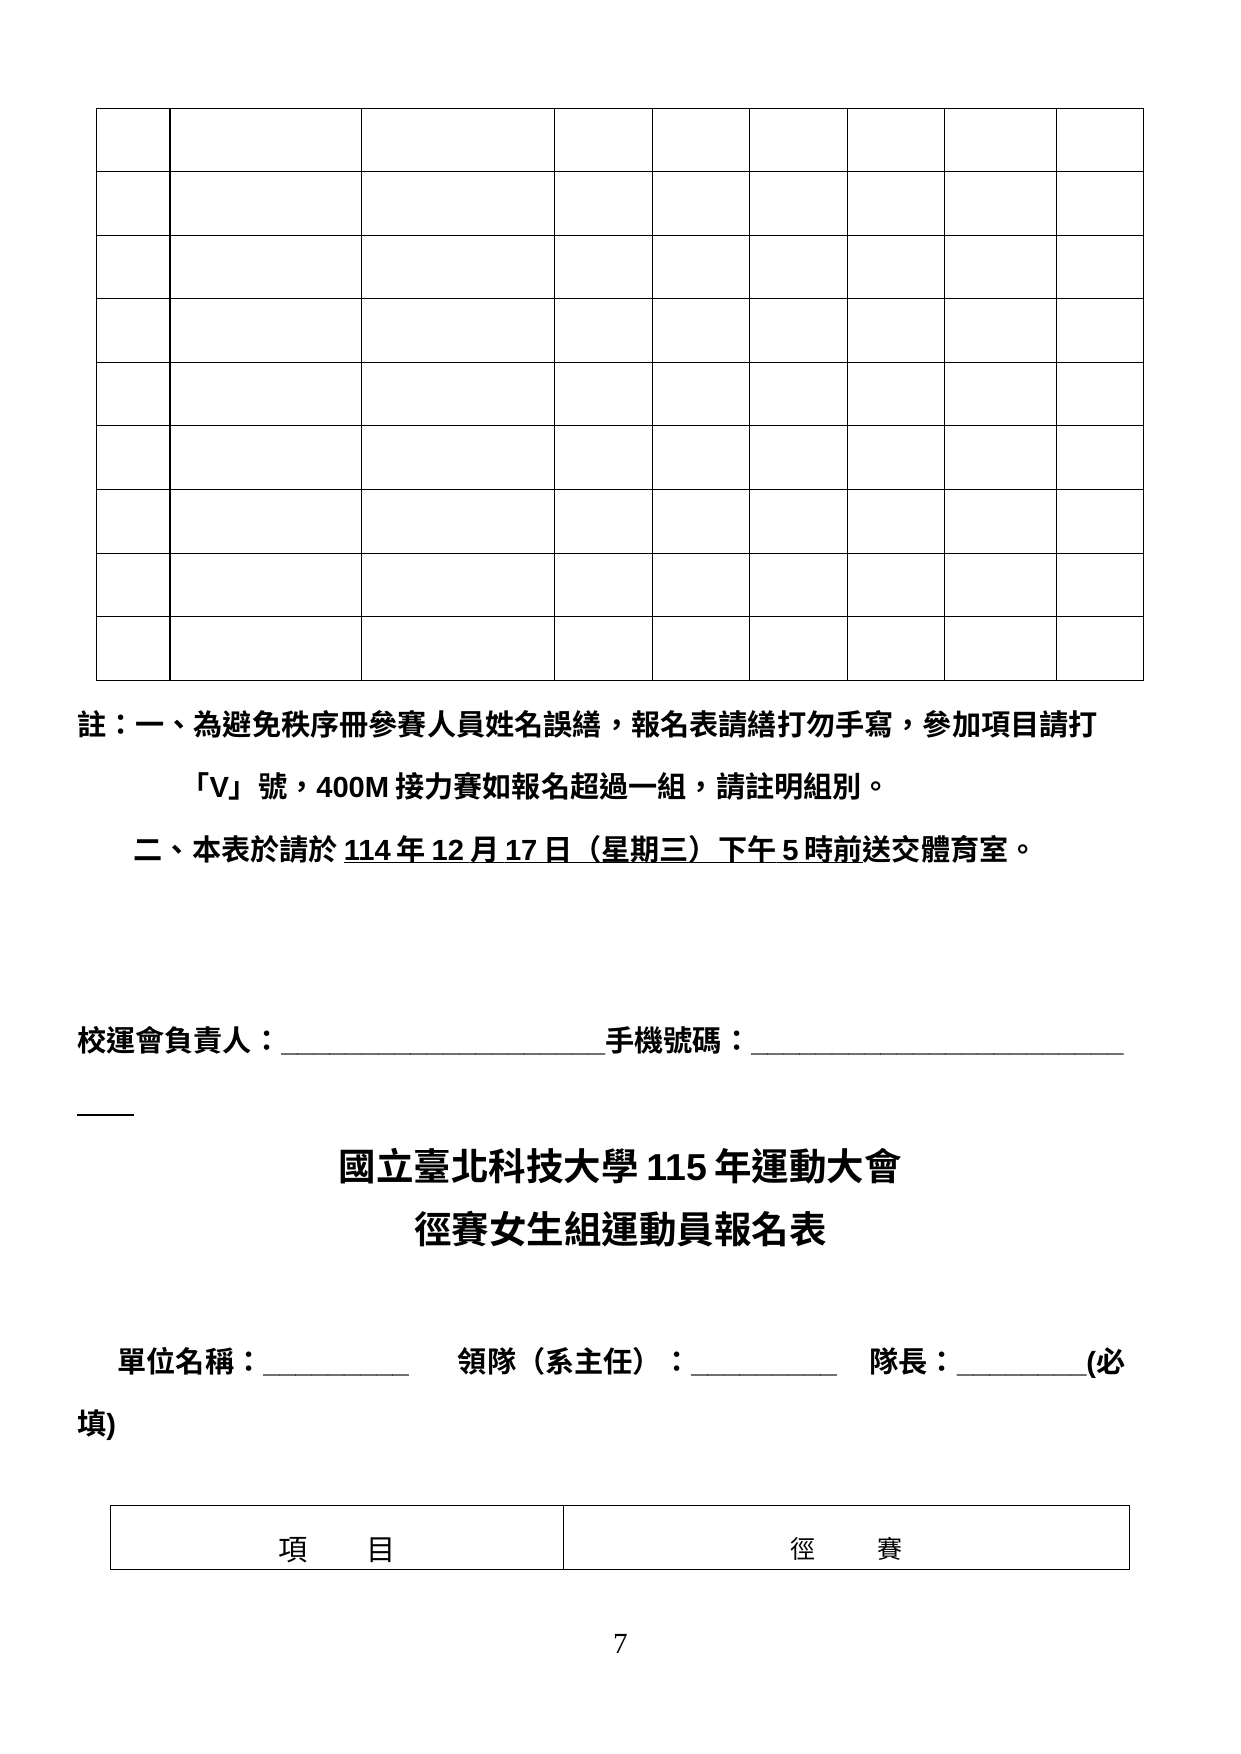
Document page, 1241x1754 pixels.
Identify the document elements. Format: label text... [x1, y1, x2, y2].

table_cell [750, 109, 847, 171]
table_cell [653, 554, 749, 616]
table_cell [653, 363, 749, 425]
table_cell [945, 299, 1056, 362]
table_cell [848, 554, 944, 616]
table_cell [97, 109, 169, 171]
text 單位名稱：_________ 領隊（系主任）：_________ 隊長：________(必填) [77, 1318, 1163, 1443]
text 國立臺北科技大學115年運動大會 [77, 1122, 1163, 1185]
table_cell [171, 426, 361, 489]
table_cell [1057, 236, 1143, 298]
table_cell [653, 426, 749, 489]
table_cell [1057, 426, 1143, 489]
table_cell [945, 554, 1056, 616]
table_cell [555, 236, 652, 298]
table_cell [362, 299, 554, 362]
table_cell [653, 109, 749, 171]
table_cell [750, 236, 847, 298]
table_cell [97, 299, 169, 362]
table_cell [555, 554, 652, 616]
table_cell [945, 172, 1056, 235]
table_cell [750, 490, 847, 552]
table_cell [97, 236, 169, 298]
table_cell [653, 299, 749, 362]
table_cell [945, 426, 1056, 489]
table_cell [97, 554, 169, 616]
table_cell [97, 172, 169, 235]
table_cell [171, 109, 361, 171]
text 二、本表於請於114年12月17日（星期三）下午5時前送交體育室。 [77, 806, 1163, 868]
table_header 徑 賽 [564, 1506, 1129, 1569]
table_cell [362, 490, 554, 552]
table_cell [362, 172, 554, 235]
table_cell [555, 172, 652, 235]
table_cell [750, 426, 847, 489]
table_cell [750, 172, 847, 235]
table_cell [945, 109, 1056, 171]
table_cell [555, 490, 652, 552]
table_cell [750, 554, 847, 616]
table_cell [362, 554, 554, 616]
table_cell [362, 426, 554, 489]
table_cell [848, 490, 944, 552]
table_cell [362, 236, 554, 298]
table_cell [362, 617, 554, 679]
table_cell [848, 617, 944, 679]
table_cell [848, 426, 944, 489]
table_cell [848, 109, 944, 171]
table_cell [848, 299, 944, 362]
table_cell [1057, 490, 1143, 552]
table_cell [171, 490, 361, 552]
table_cell [171, 617, 361, 679]
table_cell [848, 236, 944, 298]
table_cell [1057, 617, 1143, 679]
text 註：一、為避免秩序冊參賽人員姓名誤繕，報名表請繕打勿手寫，參加項目請打「V」號，400M接力賽如報名超過一組，請註明組別。 [77, 681, 1163, 806]
table_cell [97, 617, 169, 679]
table_cell [362, 363, 554, 425]
text 徑賽女生組運動員報名表 [77, 1185, 1163, 1247]
table_cell [171, 172, 361, 235]
table_cell [945, 617, 1056, 679]
table_cell [171, 236, 361, 298]
table_cell [97, 363, 169, 425]
table_cell [171, 299, 361, 362]
table_cell [750, 299, 847, 362]
table_cell [653, 617, 749, 679]
table_cell [1057, 363, 1143, 425]
table_cell [848, 172, 944, 235]
table_cell [171, 363, 361, 425]
table_cell [362, 109, 554, 171]
table_cell [555, 299, 652, 362]
table_cell [1057, 172, 1143, 235]
table_cell [653, 490, 749, 552]
table_cell [945, 363, 1056, 425]
table_cell [1057, 109, 1143, 171]
table_cell [171, 554, 361, 616]
table_cell [97, 426, 169, 489]
table_cell [653, 172, 749, 235]
text 校運會負責人：____________________手機號碼：_______________________ [77, 997, 1163, 1060]
table_cell [97, 490, 169, 552]
table_cell [555, 109, 652, 171]
table_cell [1057, 299, 1143, 362]
table_cell [1057, 554, 1143, 616]
table_cell [750, 617, 847, 679]
table_cell [750, 363, 847, 425]
table_cell [555, 363, 652, 425]
table_cell [555, 617, 652, 679]
table_header 項 目 [111, 1506, 563, 1569]
table_cell [945, 236, 1056, 298]
table_cell [653, 236, 749, 298]
table_cell [945, 490, 1056, 552]
table_cell [848, 363, 944, 425]
table_cell [555, 426, 652, 489]
